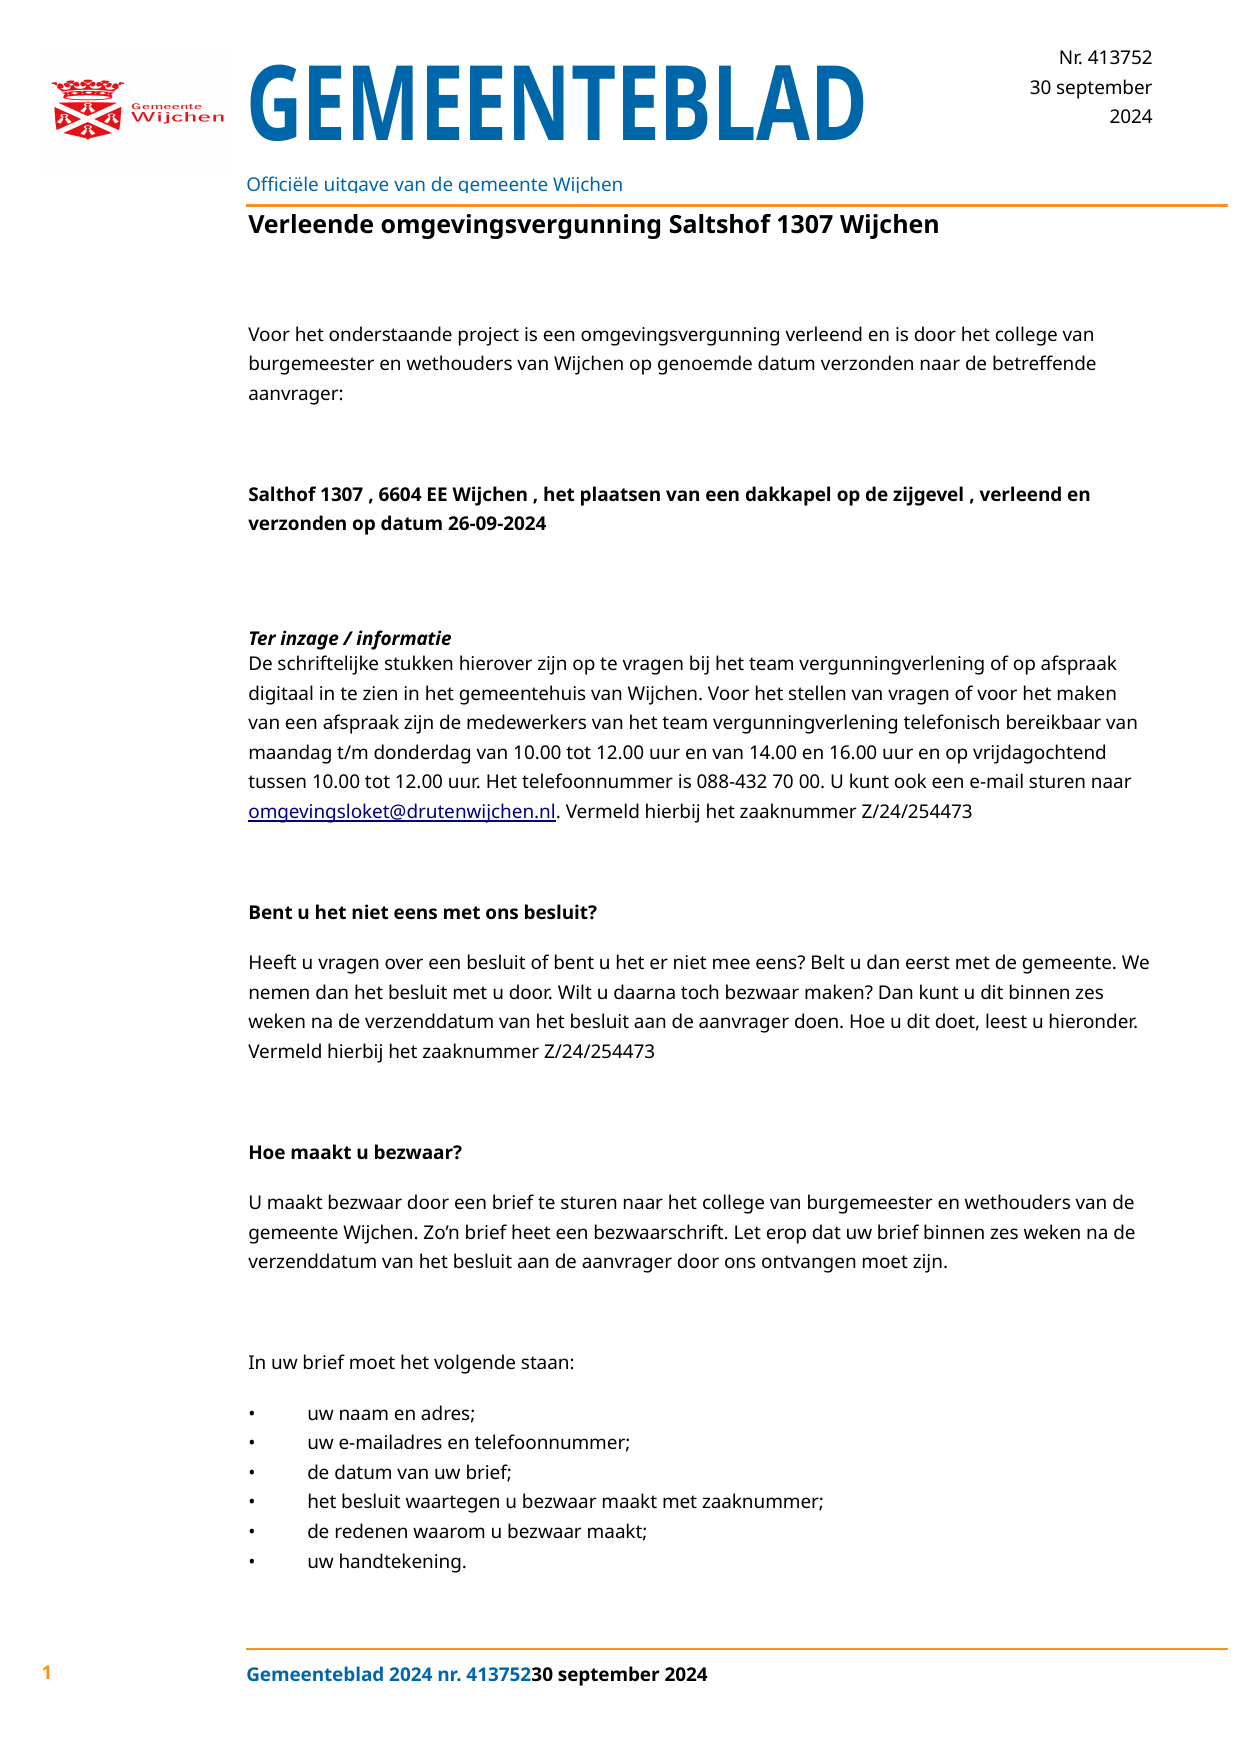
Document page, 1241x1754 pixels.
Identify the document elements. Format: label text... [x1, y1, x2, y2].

text Salthof 1307 , 6604 EE Wijchen , het plaatsen van een dakkapel op de zijgevel , verleend en verzonden op datum 26-09-2024 [248, 481, 1152, 536]
list de datum van uw brief; [248, 1459, 1152, 1485]
text Heeft u vragen over een besluit of bent u het er niet mee eens? Belt u dan eerst met de gemeente. We nemen dan het besluit met u door. Wilt u daarna toch bezwaar maken? Dan kunt u dit binnen zes weken na de verzenddatum van het besluit aan de aanvrager doen. Hoe u dit doet, leest u hieronder. Vermeld hierbij het zaaknummer Z/24/254473 [248, 949, 1152, 1064]
text Hoe maakt u bezwaar? [248, 1139, 1152, 1165]
text Verleende omgevingsvergunning Saltshof 1307 Wijchen [248, 207, 1152, 241]
picture [41, 47, 231, 172]
text In uw brief moet het volgende staan: [248, 1349, 1152, 1375]
list uw naam en adres; [248, 1400, 1152, 1426]
text De schriftelijke stukken hierover zijn op te vragen bij het team vergunningverlening of op afspraak digitaal in te zien in het gemeentehuis van Wijchen. Voor het stellen van vragen of voor het maken van een afspraak zijn de medewerkers van het team vergunningverlening telefonisch bereikbaar van maandag t/m donderdag van 10.00 tot 12.00 uur en van 14.00 en 16.00 uur en op vrijdagochtend tussen 10.00 tot 12.00 uur. Het telefoonnummer is 088-432 70 00. U kunt ook een e-mail sturen naar omgevingsloket@drutenwijchen.nl. Vermeld hierbij het zaaknummer Z/24/254473 [248, 650, 1152, 824]
text Bent u het niet eens met ons besluit? [248, 899, 1152, 925]
list het besluit waartegen u bezwaar maakt met zaaknummer; [248, 1489, 1152, 1514]
text Voor het onderstaande project is een omgevingsvergunning verleend en is door het college van burgemeester en wethouders van Wijchen op genoemde datum verzonden naar de betreffende aanvrager: [248, 321, 1152, 406]
text Ter inzage / informatie [248, 625, 1152, 650]
text U maakt bezwaar door een brief te sturen naar het college van burgemeester en wethouders van de gemeente Wijchen. Zo’n brief heet een bezwaarschrift. Let erop dat uw brief binnen zes weken na de verzenddatum van het besluit aan de aanvrager door ons ontvangen moet zijn. [248, 1189, 1152, 1274]
list uw handtekening. [248, 1548, 1152, 1574]
list de redenen waarom u bezwaar maakt; [248, 1518, 1152, 1544]
list uw e-mailadres en telefoonnummer; [248, 1429, 1152, 1455]
